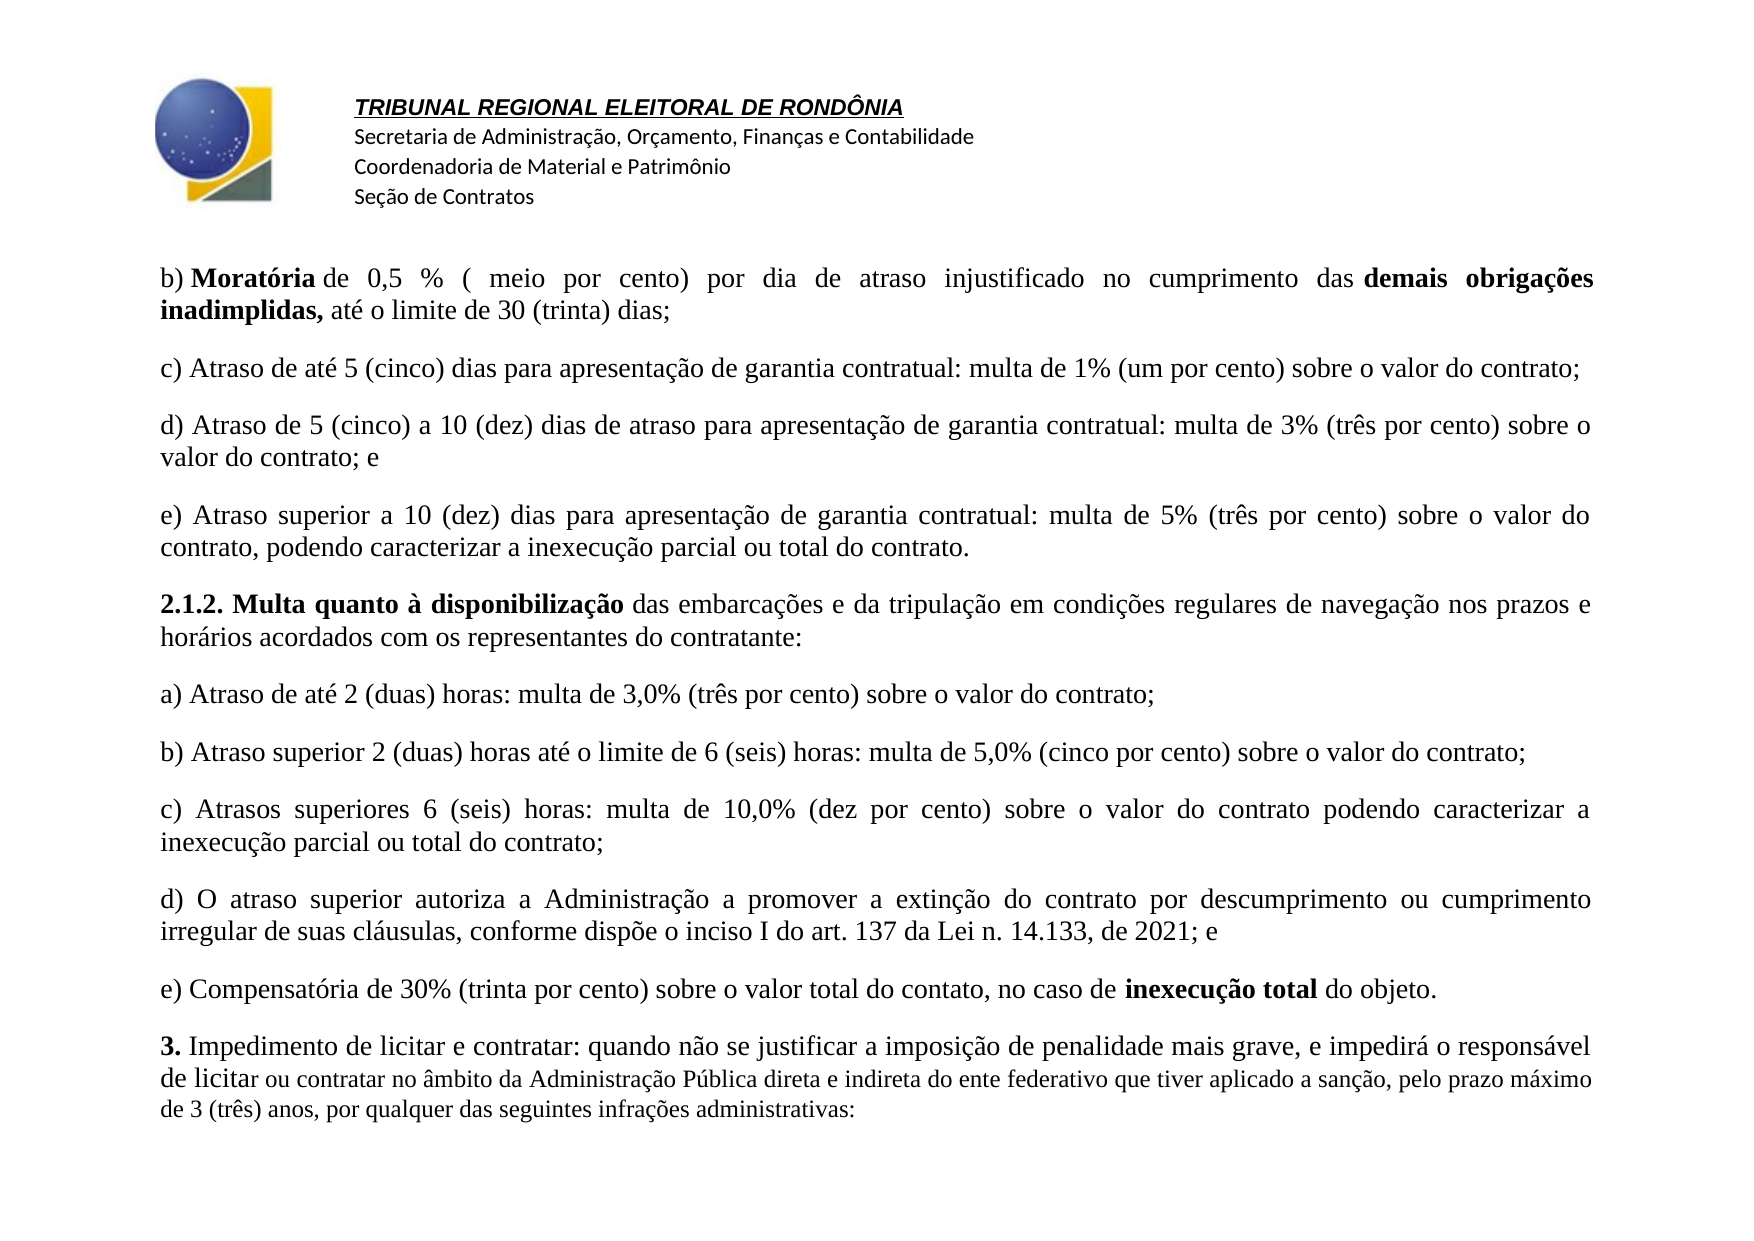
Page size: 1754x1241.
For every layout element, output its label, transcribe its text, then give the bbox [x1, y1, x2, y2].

text e) Compensatória de 30% (trinta por cento) sobre o valor total do contato, no caso de inexecução total do objeto. [160, 972, 1594, 1004]
text e) Atraso superior a 10 (dez) dias para apresentação de garantia contratual: multa de 5% (três por cento) sobre o valor do contrato, podendo caracterizar a inexecução parcial ou total do contrato. [160, 498, 1594, 563]
text c) Atraso de até 5 (cinco) dias para apresentação de garantia contratual: multa de 1% (um por cento) sobre o valor do contrato; [160, 351, 1594, 383]
text 3. Impedimento de licitar e contratar: quando não se justificar a imposição de penalidade mais grave, e impedirá o responsável de licitar ou contratar no âmbito da Administração Pública direta e indireta do ente federativo que tiver aplicado a sanção, pelo prazo máximo de 3 (três) anos, por qualquer das seguintes infrações administrativas: [160, 1029, 1594, 1123]
text b) Atraso superior 2 (duas) horas até o limite de 6 (seis) horas: multa de 5,0% (cinco por cento) sobre o valor do contrato; [160, 735, 1594, 767]
text 2.1.2. Multa quanto à disponibilização das embarcações e da tripulação em condições regulares de navegação nos prazos e horários acordados com os representantes do contratante: [160, 588, 1594, 652]
text a) Atraso de até 2 (duas) horas: multa de 3,0% (três por cento) sobre o valor do contrato; [160, 677, 1594, 710]
text c) Atrasos superiores 6 (seis) horas: multa de 10,0% (dez por cento) sobre o valor do contrato podendo caracterizar a inexecução parcial ou total do contrato; [160, 792, 1594, 857]
text d) O atraso superior autoriza a Administração a promover a extinção do contrato por descumprimento ou cumprimento irregular de suas cláusulas, conforme dispõe o inciso I do art. 137 da Lei n. 14.133, de 2021; e [160, 882, 1594, 947]
text d) Atraso de 5 (cinco) a 10 (dez) dias de atraso para apresentação de garantia contratual: multa de 3% (três por cento) sobre o valor do contrato; e [160, 408, 1594, 473]
text b) Moratória de 0,5 % ( meio por cento) por dia de atraso injustificado no cumprimento das demais obrigações inadimplidas, até o limite de 30 (trinta) dias; [160, 261, 1594, 326]
